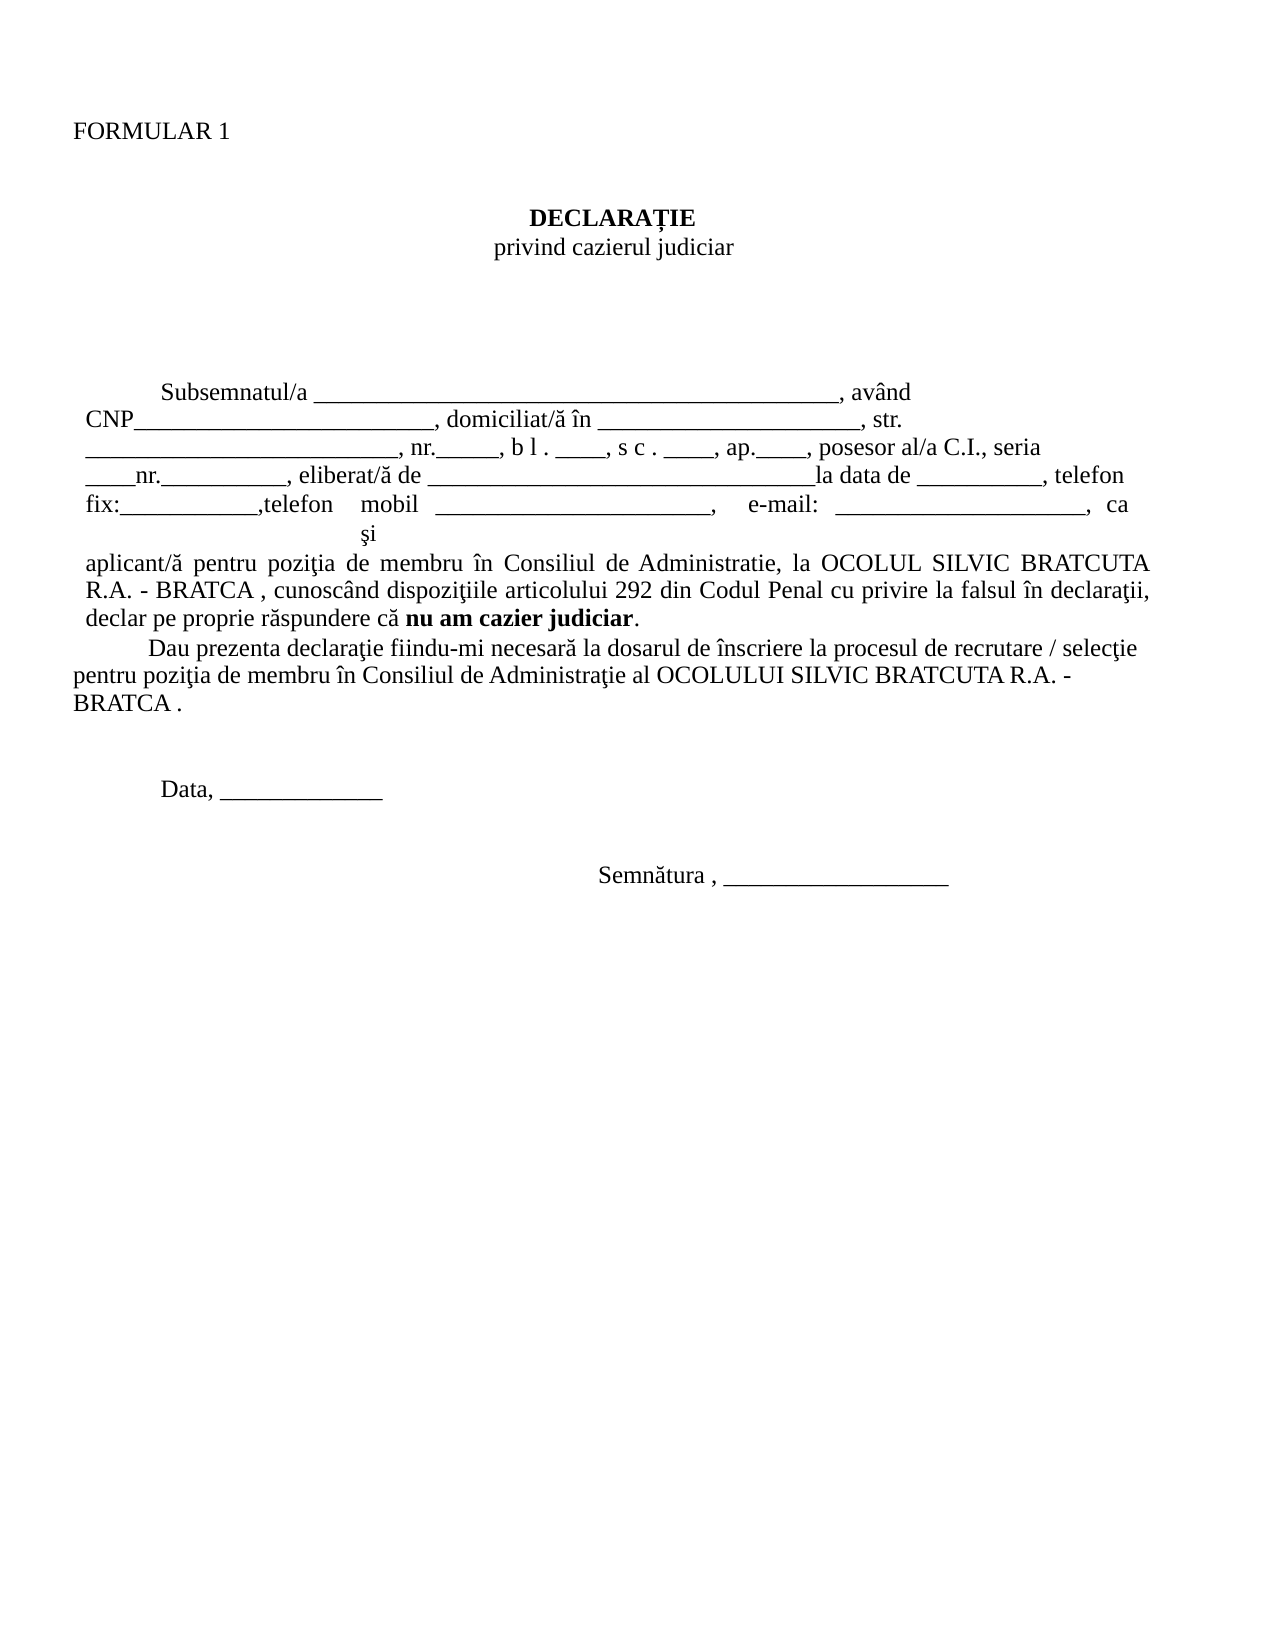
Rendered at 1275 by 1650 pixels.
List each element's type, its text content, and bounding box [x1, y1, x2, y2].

text DECLARAȚIE [73, 203, 1152, 232]
text Dau prezenta declaraţie fiindu-mi necesară la dosarul de înscriere la procesul de recrutare / selecţie pentru poziţia de membru în Consiliul de Administraţie al OCOLULUI SILVIC BRATCUTA R.A. - BRATCA . [73, 633, 1150, 717]
text Data, _____________ [160, 774, 1152, 803]
text privind cazierul judiciar [73, 232, 1154, 261]
text ____nr.__________, eliberat/ă de _______________________________la data de __________, telefon [85, 461, 1152, 489]
text aplicant/ă pentru poziţia de membru în Consiliul de Administratie, la OCOLUL SILVIC BRATCUTA R.A. - BRATCA , cunoscând dispoziţiile articolului 292 din Codul Penal cu privire la falsul în declaraţii, declar pe proprie răspundere că nu am cazier judiciar. [85, 548, 1152, 632]
text fix:___________,telefon mobil ______________________, e-mail: ____________________, ca şi [85, 489, 1152, 547]
text Subsemnatul/a __________________________________________, având CNP________________________, domiciliat/ă în _____________________, str. _________________________, nr._____, b l . ____, s c . ____, ap.____, posesor al/a C.I., seria [85, 377, 1152, 460]
text FORMULAR 1 [73, 116, 1152, 145]
text Semnătura , __________________ [598, 861, 1152, 889]
